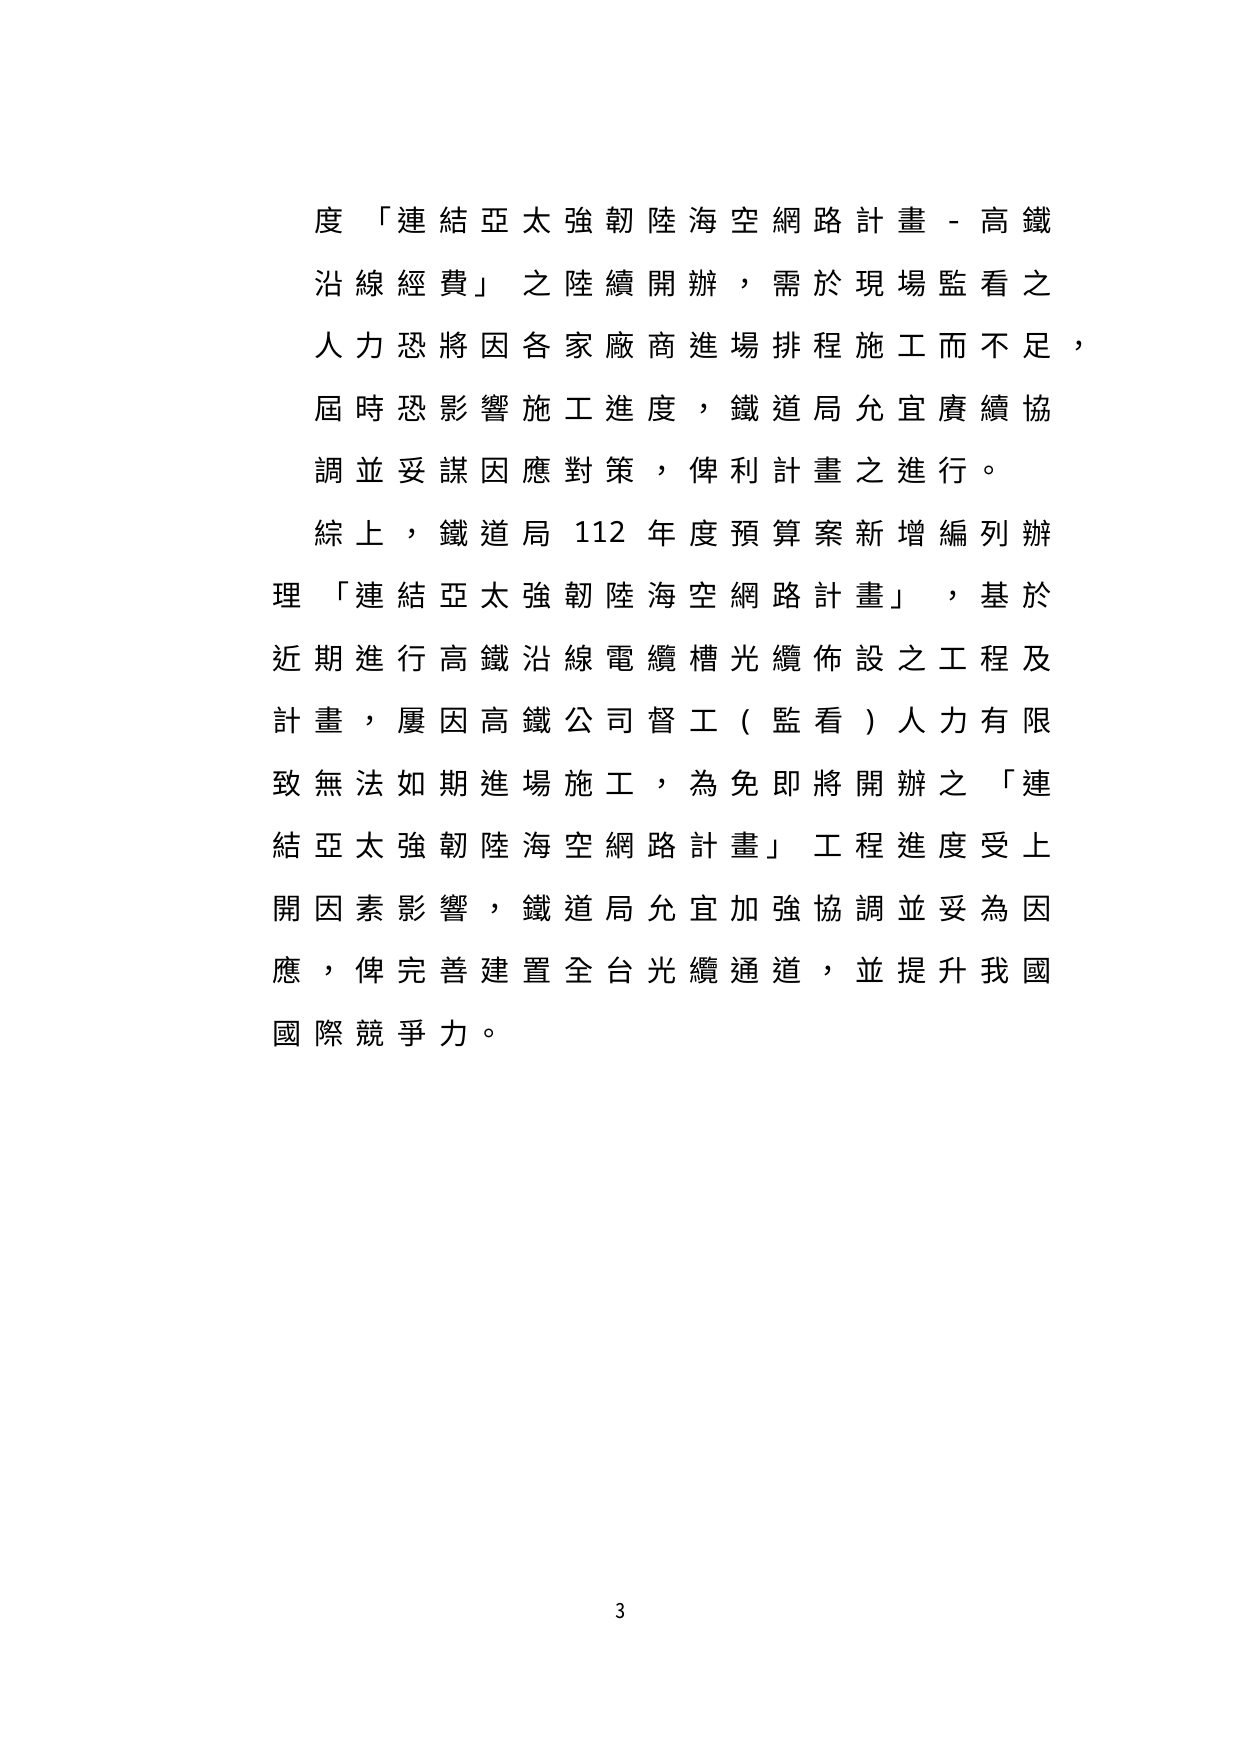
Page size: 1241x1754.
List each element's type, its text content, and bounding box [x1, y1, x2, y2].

text 綜上，鐵道局112年度預算案新增編列辦理「連結亞太強韌陸海空網路計畫」，基於近期進行高鐵沿線電纜槽光纜佈設之工程及計畫，屢因高鐵公司督工(監看)人力有限致無法如期進場施工，為免即將開辦之「連結亞太強韌陸海空網路計畫」工程進度受上開因素影響，鐵道局允宜加強協調並妥為因應，俾完善建置全台光纜通道，並提升我國國際競爭力。 [242, 490, 1058, 1052]
text 查近期國研院國網中心及新世紀資通公司(以下簡稱新世紀公司)均於高鐵沿線電纜槽辦理光纜佈設作業，惟因高鐵公司督工(監看)人力有限且暫無法進行調整，致影響國研院及新世紀公司之計畫及施工期程。基於各家非高鐵公司之廠商於高鐵沿線施工時，均須由督工人員會同監看，而該等督工人力係由高鐵公司維修單位配合且人數有限，又須於全台調度，爰此，隨「台灣光纜通道計畫」及112年度「連結亞太強韌陸海空網路計畫-高鐵沿線經費」之陸續開辦，需於現場監看之人力恐將因各家廠商進場排程施工而不足，屆時恐影響施工進度，鐵道局允宜賡續協調並妥謀因應對策，俾利計畫之進行。 [271, 177, 1058, 490]
